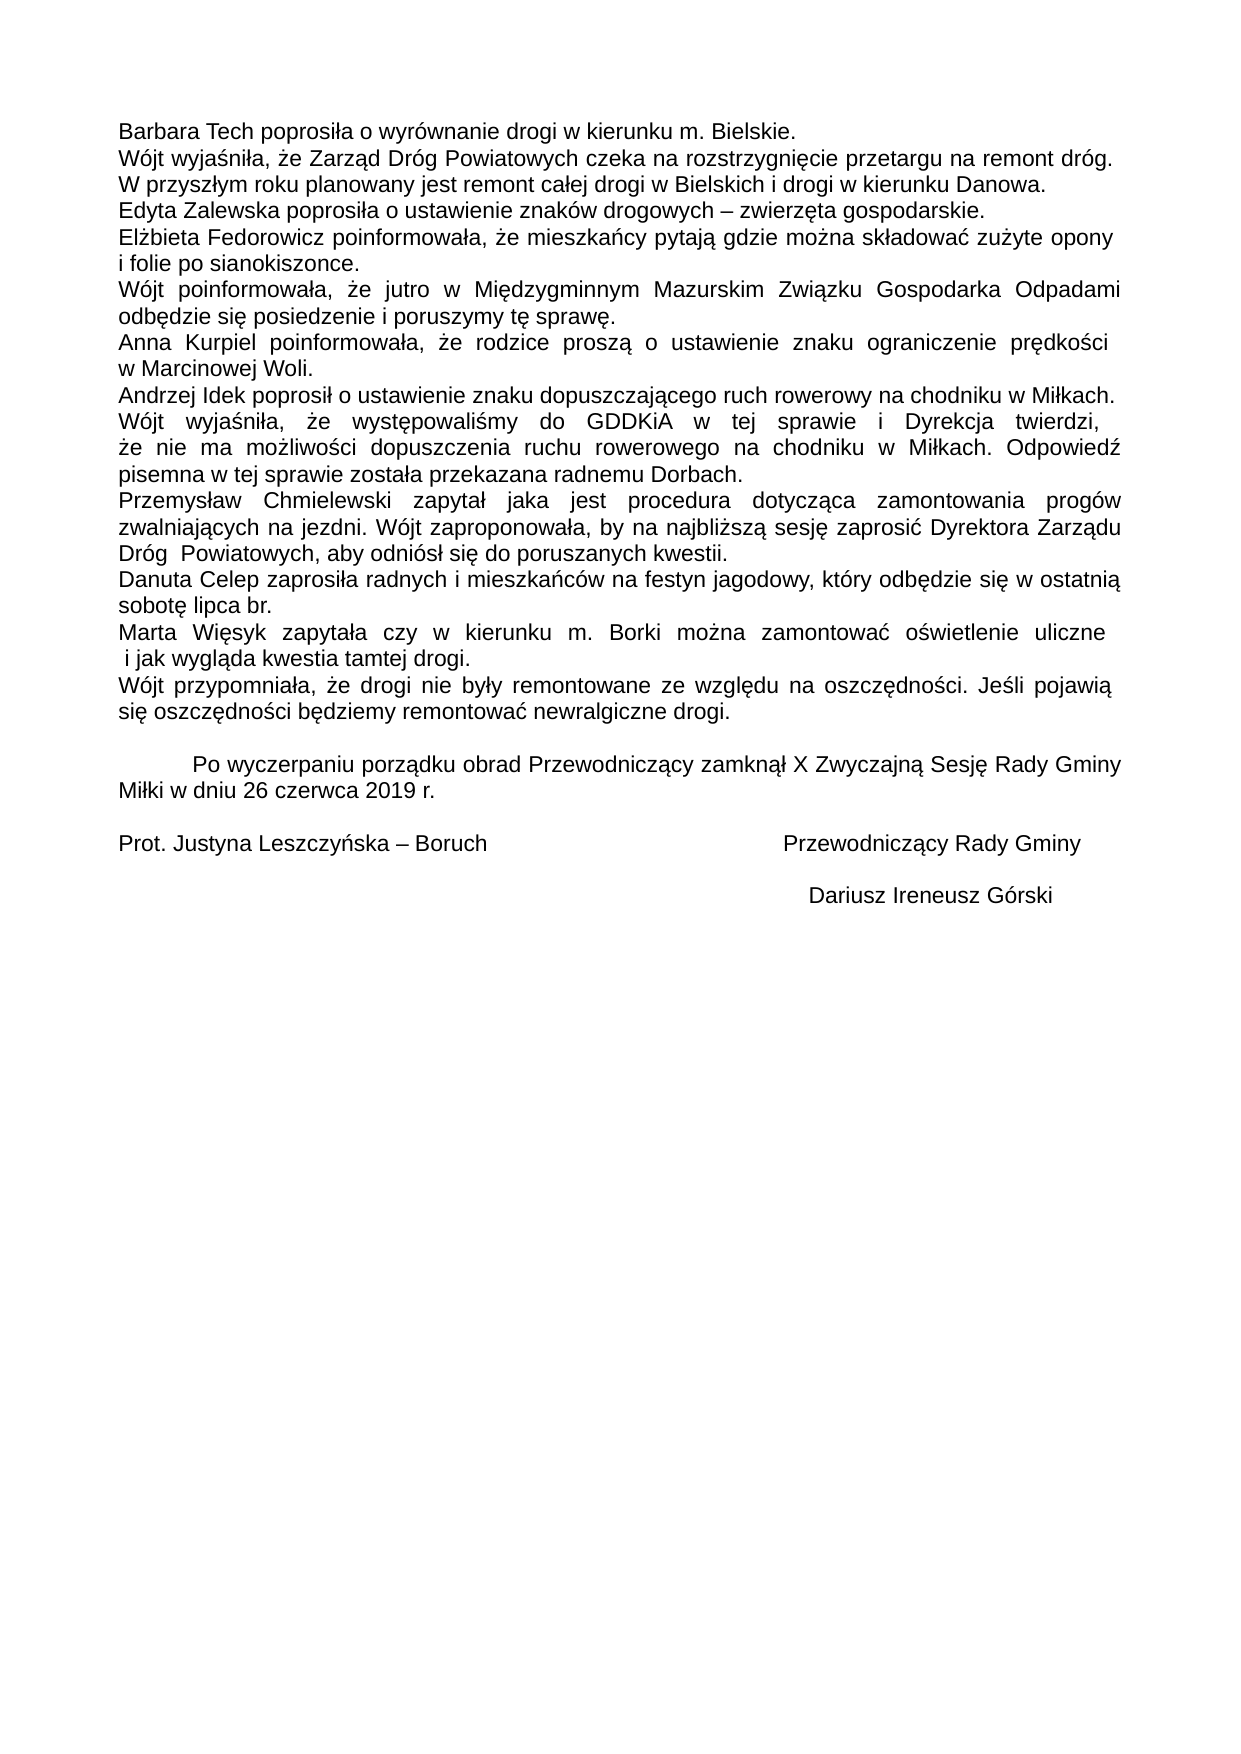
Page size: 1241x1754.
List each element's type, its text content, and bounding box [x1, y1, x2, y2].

text Po wyczerpaniu porządku obrad Przewodniczący zamknął X Zwyczajną Sesję Rady Gminy Miłki w dniu 26 czerwca 2019 r. [118, 751, 1122, 803]
text Wójt wyjaśniła, że występowaliśmy do GDDKiA w tej sprawie i Dyrekcja twierdzi, że nie ma możliwości dopuszczenia ruchu rowerowego na chodniku w Miłkach. Odpowiedź pisemna w tej sprawie została przekazana radnemu Dorbach. [118, 408, 1122, 487]
text Edyta Zalewska poprosiła o ustawienie znaków drogowych – zwierzęta gospodarskie. [118, 197, 1122, 223]
text Wójt wyjaśniła, że Zarząd Dróg Powiatowych czeka na rozstrzygnięcie przetargu na remont dróg. W przyszłym roku planowany jest remont całej drogi w Bielskich i drogi w kierunku Danowa. [118, 144, 1122, 197]
text Dariusz Ireneusz Górski [118, 882, 1122, 909]
text Elżbieta Fedorowicz poinformowała, że mieszkańcy pytają gdzie można składować zużyte opony i folie po sianokiszonce. [118, 223, 1122, 276]
text Danuta Celep zaprosiła radnych i mieszkańców na festyn jagodowy, który odbędzie się w ostatnią sobotę lipca br. [118, 566, 1122, 619]
text Barbara Tech poprosiła o wyrównanie drogi w kierunku m. Bielskie. [118, 118, 1122, 144]
text Marta Więsyk zapytała czy w kierunku m. Borki można zamontować oświetlenie uliczne i jak wygląda kwestia tamtej drogi. [118, 619, 1122, 672]
text Wójt przypomniała, że drogi nie były remontowane ze względu na oszczędności. Jeśli pojawią się oszczędności będziemy remontować newralgiczne drogi. [118, 672, 1122, 724]
text Wójt poinformowała, że jutro w Międzygminnym Mazurskim Związku Gospodarka Odpadami odbędzie się posiedzenie i poruszymy tę sprawę. [118, 276, 1122, 329]
text Przemysław Chmielewski zapytał jaka jest procedura dotycząca zamontowania progów zwalniających na jezdni. Wójt zaproponowała, by na najbliższą sesję zaprosić Dyrektora Zarządu Dróg Powiatowych, aby odniósł się do poruszanych kwestii. [118, 487, 1122, 566]
text Anna Kurpiel poinformowała, że rodzice proszą o ustawienie znaku ograniczenie prędkości w Marcinowej Woli. [118, 329, 1122, 382]
text Prot. Justyna Leszczyńska – Boruch Przewodniczący Rady Gminy [118, 830, 1122, 856]
text Andrzej Idek poprosił o ustawienie znaku dopuszczającego ruch rowerowy na chodniku w Miłkach. [118, 382, 1122, 408]
